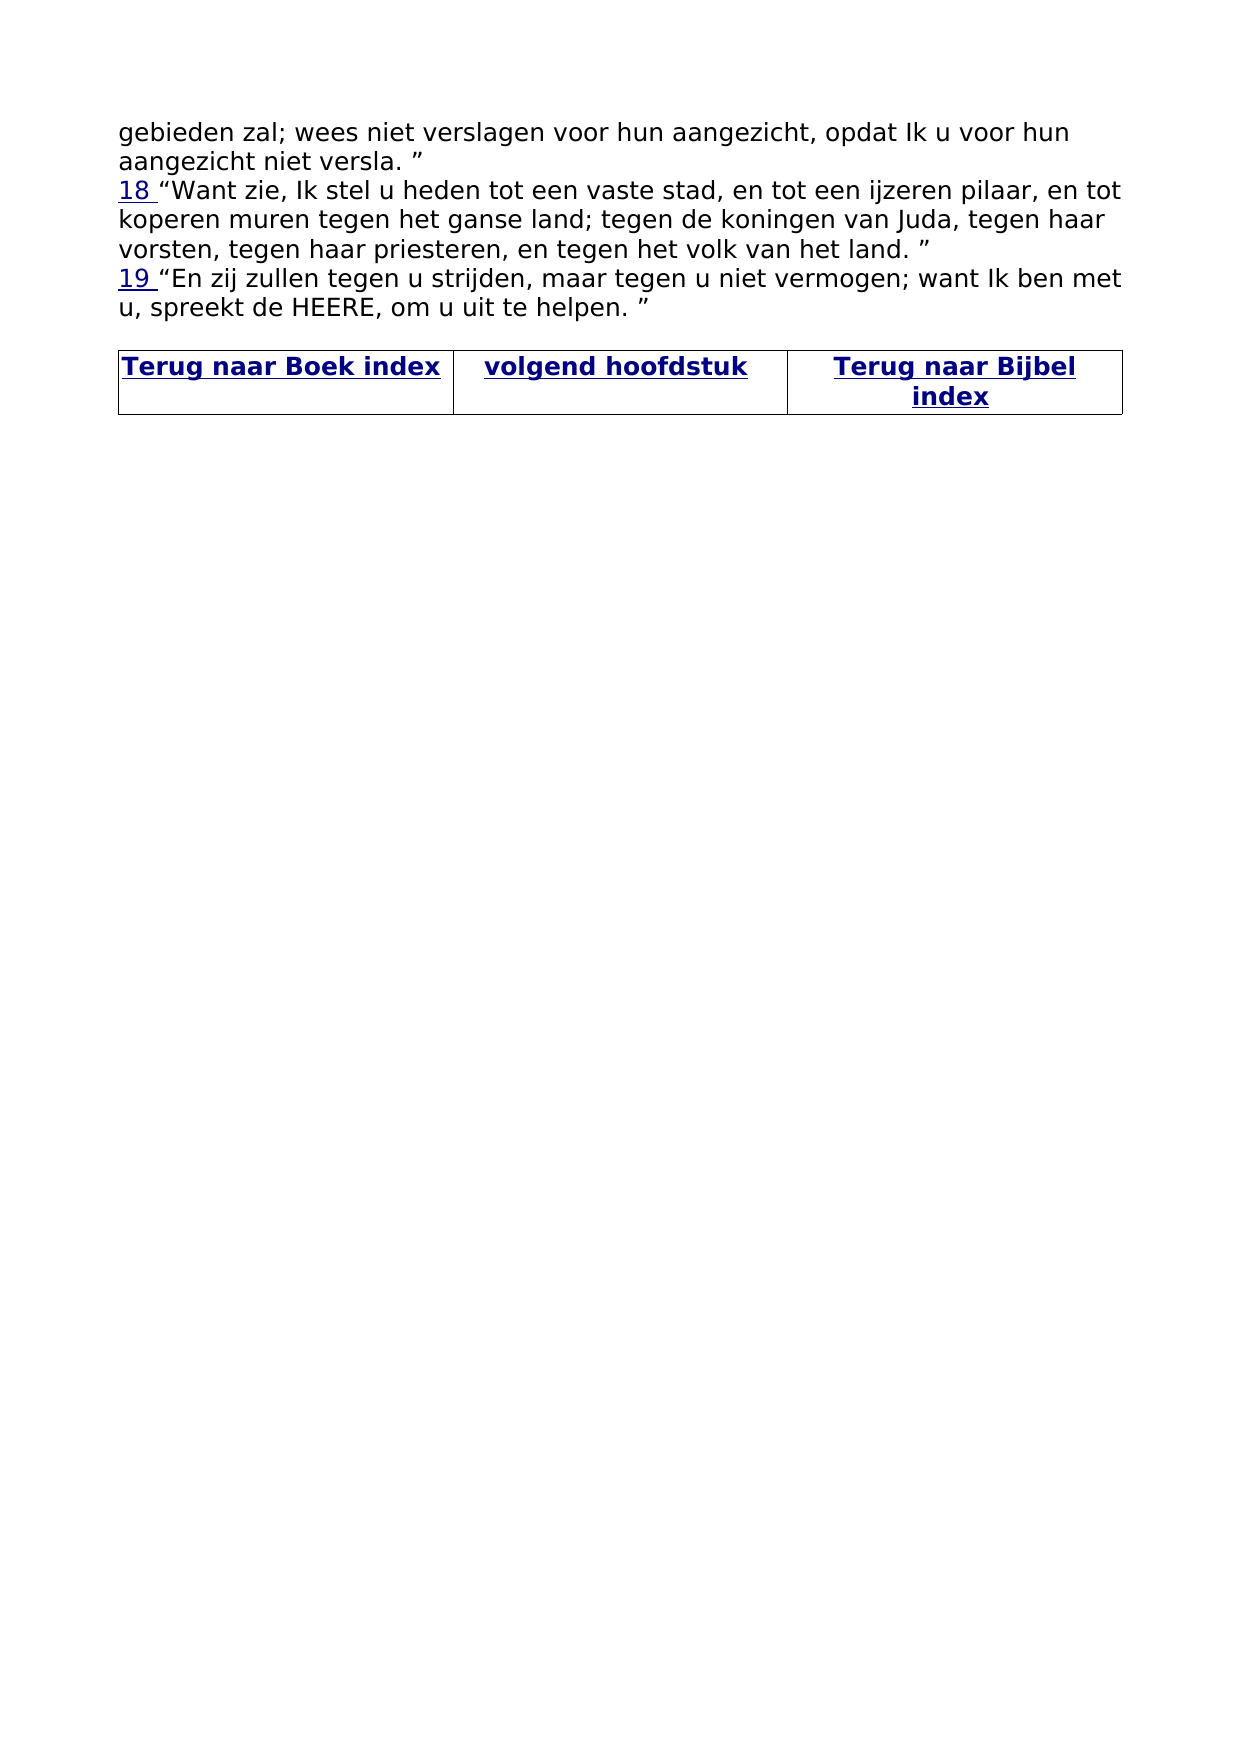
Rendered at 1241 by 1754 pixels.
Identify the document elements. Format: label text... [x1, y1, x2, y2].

table_header volgend hoofdstuk [454, 351, 787, 414]
table_header Terug naar Bijbel index [788, 351, 1122, 414]
text gebieden zal; wees niet verslagen voor hun aangezicht, opdat Ik u voor hun aangezicht niet versla. ” 18 “Want zie, Ik stel u heden tot een vaste stad, en tot een ijzeren pilaar, en tot koperen muren tegen het ganse land; tegen de koningen van Juda, tegen haar vorsten, tegen haar priesteren, en tegen het volk van het land. ” 19 “En zij zullen tegen u strijden, maar tegen u niet vermogen; want Ik ben met u, spreekt de HEERE, om u uit te helpen. ” [118, 118, 1122, 322]
table_header Terug naar Boek index [119, 351, 453, 414]
